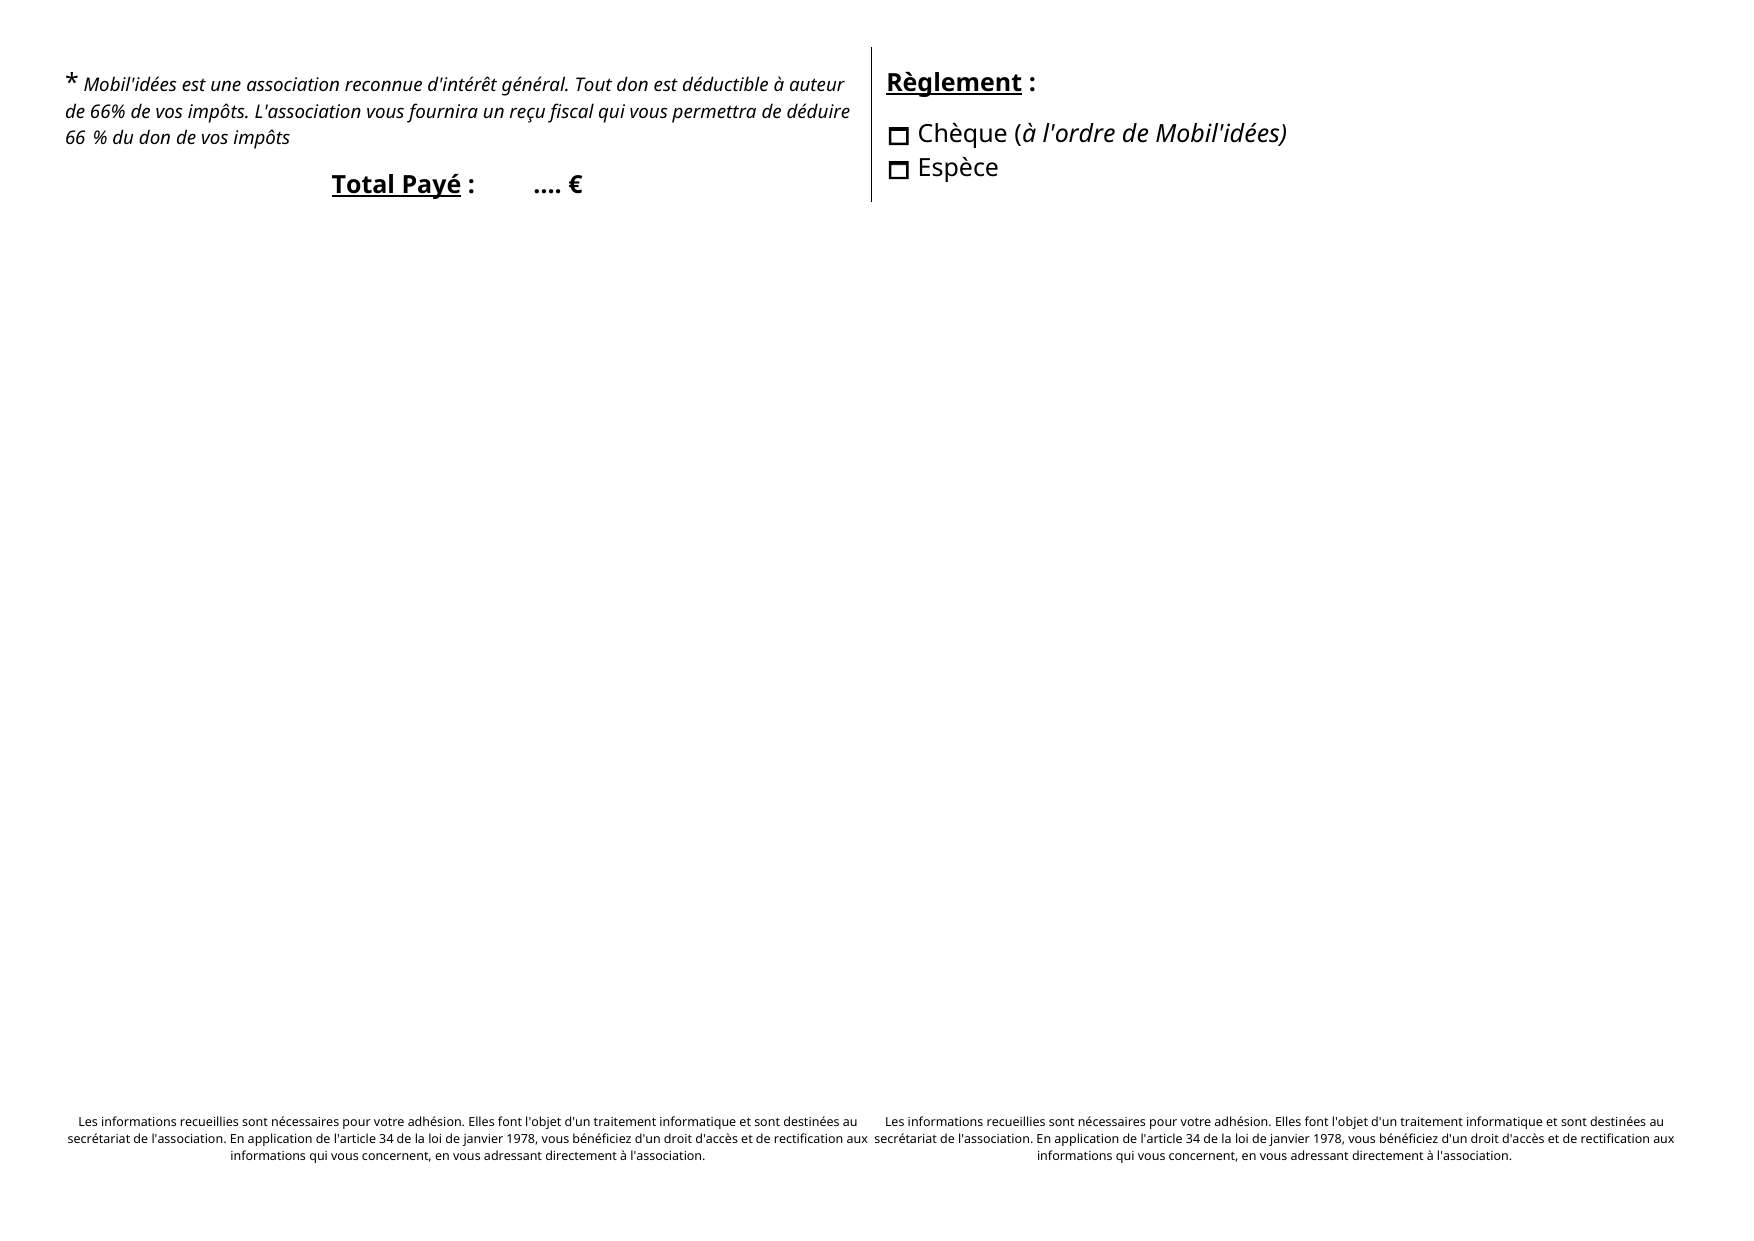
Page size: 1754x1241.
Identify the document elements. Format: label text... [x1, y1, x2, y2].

text * Mobil'idées est une association reconnue d'intérêt général. Tout don est déductible à auteur de 66% de vos impôts. L'association vous fournira un reçu fiscal qui vous permettra de déduire 66 % du don de vos impôts [65, 64, 857, 149]
text Règlement : [886, 64, 1678, 98]
text Total Payé : …. € [65, 167, 857, 201]
text  Chèque (à l'ordre de Mobil'idées)  Espèce [886, 116, 1678, 184]
